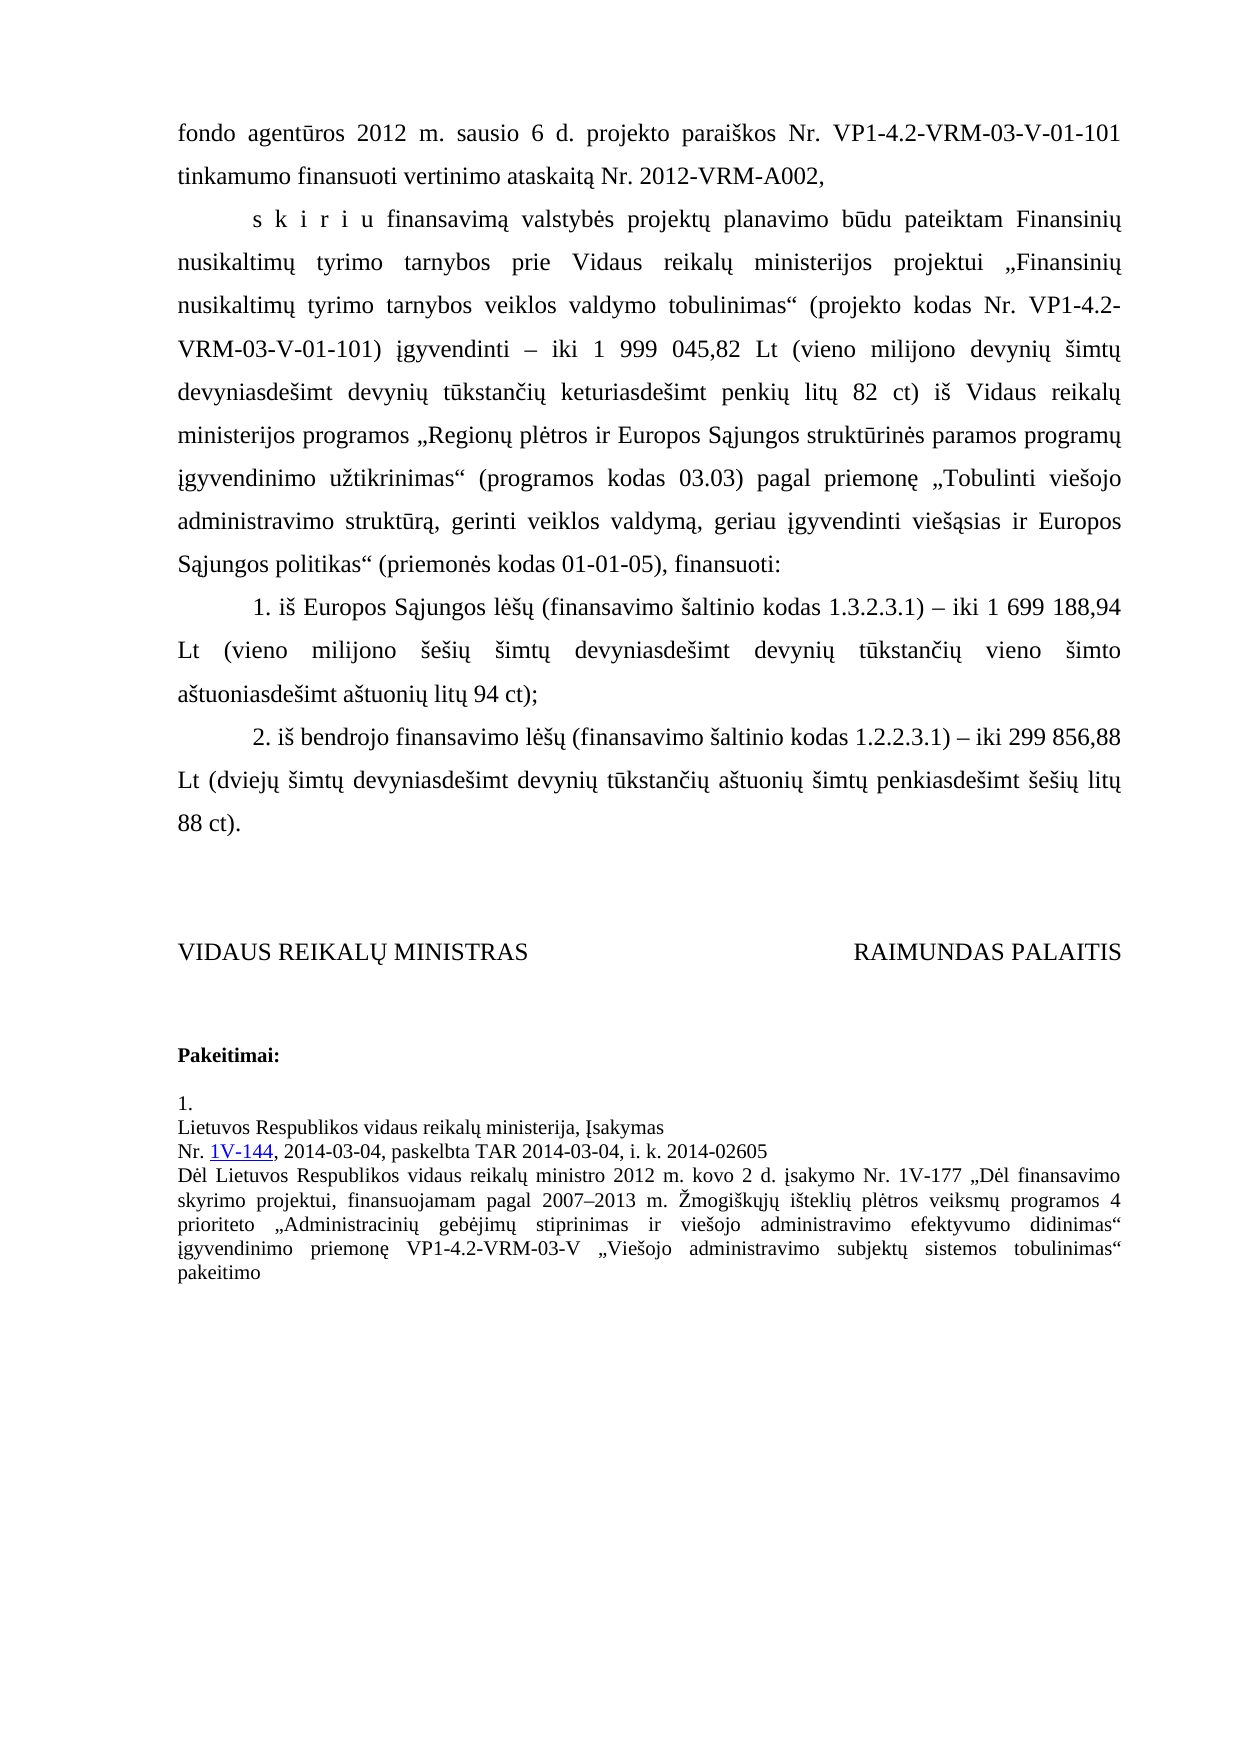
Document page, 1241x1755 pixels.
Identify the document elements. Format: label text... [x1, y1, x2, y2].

text Lietuvos Respublikos vidaus reikalų ministerija, Įsakymas [177, 1115, 1122, 1139]
text Dėl Lietuvos Respublikos vidaus reikalų ministro 2012 m. kovo 2 d. įsakymo Nr. 1V-177 „Dėl finansavimo skyrimo projektui, finansuojamam pagal 2007–2013 m. Žmogiškųjų išteklių plėtros veiksmų programos 4 prioriteto „Administracinių gebėjimų stiprinimas ir viešojo administravimo efektyvumo didinimas“ įgyvendinimo priemonę VP1-4.2-VRM-03-V „Viešojo administravimo subjektų sistemos tobulinimas“ pakeitimo [177, 1163, 1122, 1284]
text 1. iš Europos Sąjungos lėšų (finansavimo šaltinio kodas 1.3.2.3.1) – iki 1 699 188,94 Lt (vieno milijono šešių šimtų devyniasdešimt devynių tūkstančių vieno šimto aštuoniasdešimt aštuonių litų 94 ct); [177, 592, 1122, 707]
text Nr. 1V-144, 2014-03-04, paskelbta TAR 2014-03-04, i. k. 2014-02605 [177, 1139, 1122, 1163]
text Pakeitimai: [177, 1043, 1122, 1067]
text s k i r i u finansavimą valstybės projektų planavimo būdu pateiktam Finansinių nusikaltimų tyrimo tarnybos prie Vidaus reikalų ministerijos projektui „Finansinių nusikaltimų tyrimo tarnybos veiklos valdymo tobulinimas“ (projekto kodas Nr. VP1-4.2-VRM-03-V-01-101) įgyvendinti – iki 1 999 045,82 Lt (vieno milijono devynių šimtų devyniasdešimt devynių tūkstančių keturiasdešimt penkių litų 82 ct) iš Vidaus reikalų ministerijos programos „Regionų plėtros ir Europos Sąjungos struktūrinės paramos programų įgyvendinimo užtikrinimas“ (programos kodas 03.03) pagal priemonę „Tobulinti viešojo administravimo struktūrą, gerinti veiklos valdymą, geriau įgyvendinti viešąsias ir Europos Sąjungos politikas“ (priemonės kodas 01-01-05), finansuoti: [177, 204, 1122, 578]
text 1. [177, 1091, 1122, 1115]
text fondo agentūros 2012 m. sausio 6 d. projekto paraiškos Nr. VP1-4.2-VRM-03-V-01-101 tinkamumo finansuoti vertinimo ataskaitą Nr. 2012-VRM-A002, [177, 118, 1122, 190]
text Vidaus reikalų ministras Raimundas Palaitis [177, 937, 1122, 966]
text 2. iš bendrojo finansavimo lėšų (finansavimo šaltinio kodas 1.2.2.3.1) – iki 299 856,88 Lt (dviejų šimtų devyniasdešimt devynių tūkstančių aštuonių šimtų penkiasdešimt šešių litų 88 ct). [177, 722, 1122, 837]
